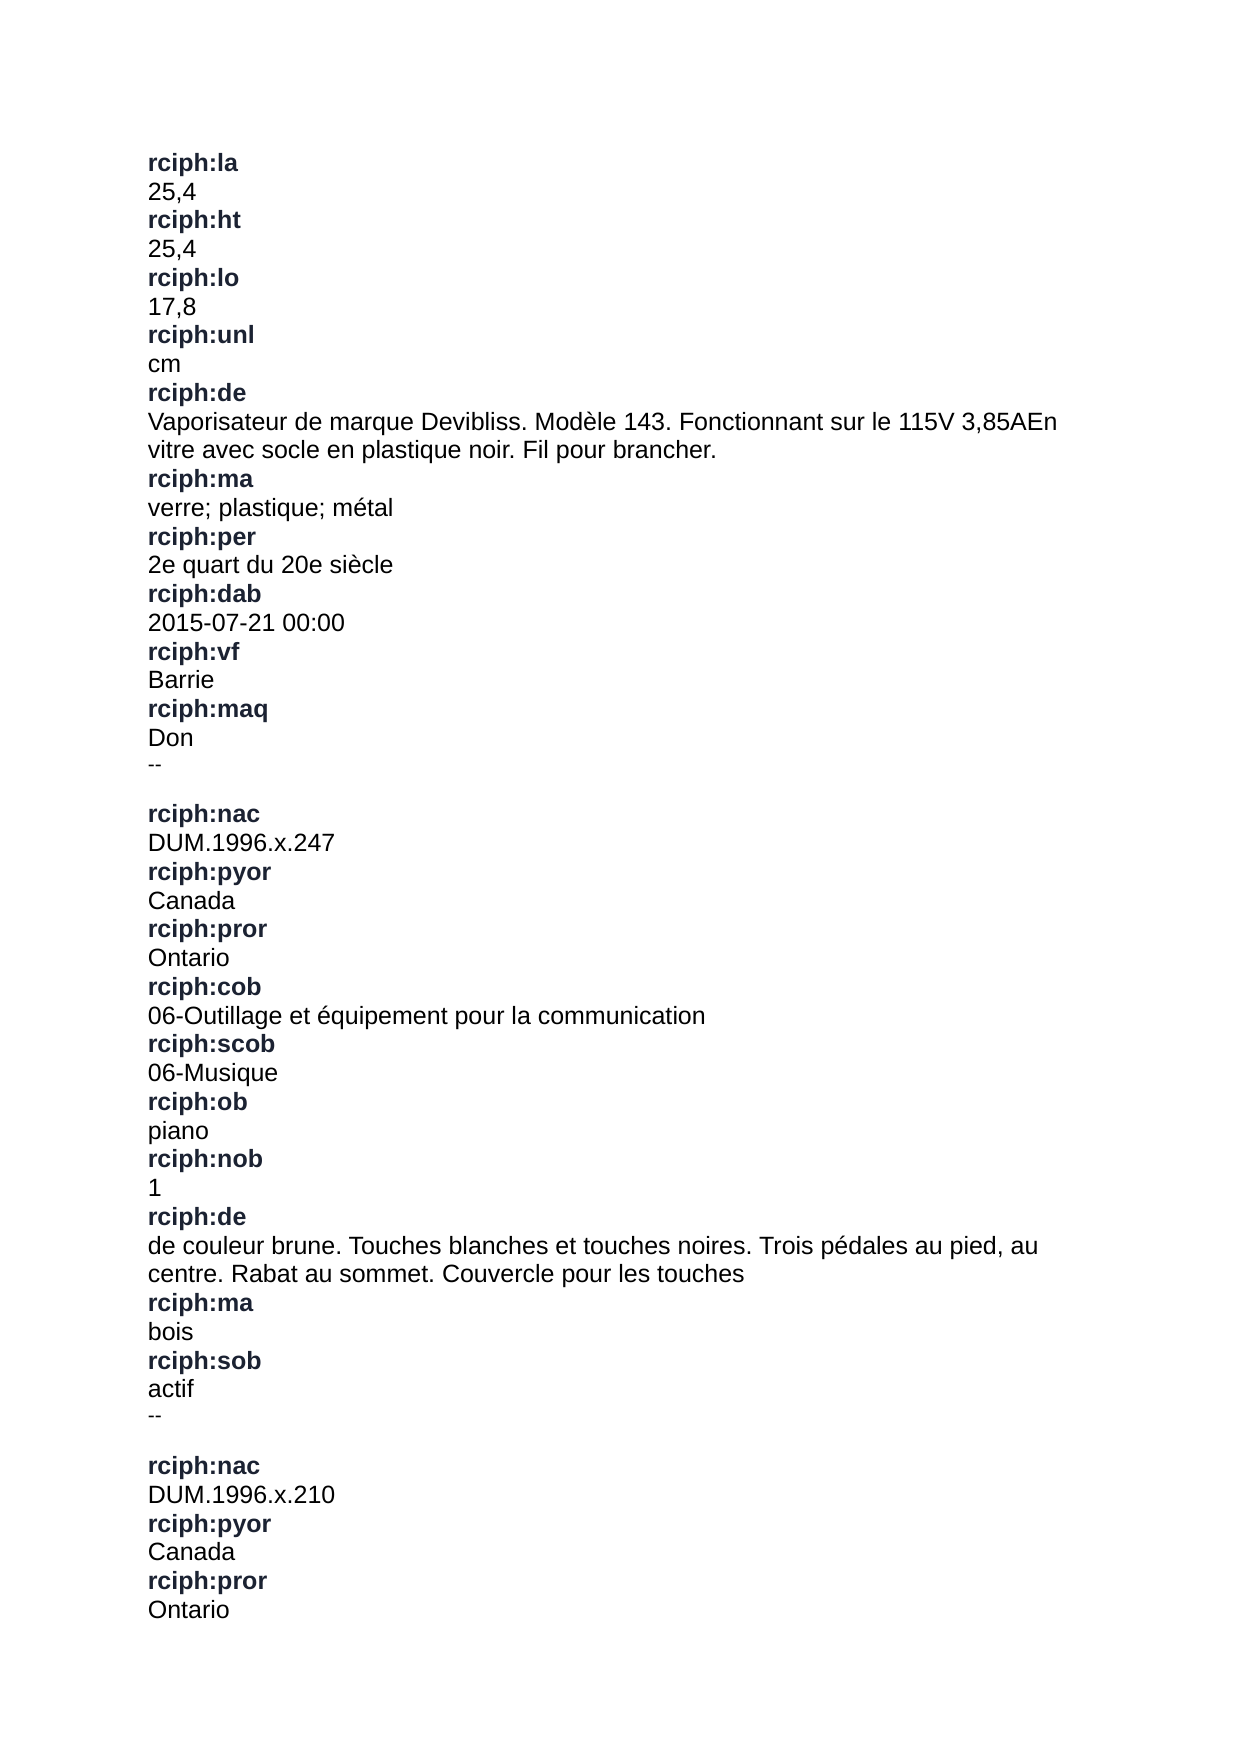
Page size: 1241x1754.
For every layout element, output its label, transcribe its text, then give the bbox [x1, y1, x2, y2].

text actif [148, 1374, 1092, 1403]
text rciph:per [148, 521, 1092, 550]
text Barrie [148, 665, 1092, 694]
text rciph:sob [148, 1346, 1092, 1374]
text -- [148, 751, 1092, 775]
text DUM.1996.x.247 [148, 828, 1092, 857]
text Vaporisateur de marque Devibliss. Modèle 143. Fonctionnant sur le 115V 3,85AEn vitre avec socle en plastique noir. Fil pour brancher. [148, 406, 1092, 464]
text rciph:ma [148, 1288, 1092, 1317]
text rciph:pror [148, 1566, 1092, 1595]
text rciph:scob [148, 1029, 1092, 1058]
text cm [148, 349, 1092, 378]
text DUM.1996.x.210 [148, 1480, 1092, 1508]
text Canada [148, 1537, 1092, 1566]
text rciph:unl [148, 320, 1092, 349]
text rciph:maq [148, 694, 1092, 723]
text verre; plastique; métal [148, 493, 1092, 521]
text 2e quart du 20e siècle [148, 550, 1092, 579]
text rciph:ht [148, 205, 1092, 234]
text 2015-07-21 00:00 [148, 608, 1092, 636]
text rciph:nac [148, 1451, 1092, 1480]
text piano [148, 1116, 1092, 1144]
text Ontario [148, 1595, 1092, 1623]
text rciph:cob [148, 972, 1092, 1001]
text 25,4 [148, 176, 1092, 205]
text rciph:la [148, 148, 1092, 176]
text rciph:lo [148, 263, 1092, 291]
text rciph:pyor [148, 1508, 1092, 1537]
text rciph:vf [148, 636, 1092, 665]
text 1 [148, 1173, 1092, 1202]
text bois [148, 1317, 1092, 1346]
text Ontario [148, 943, 1092, 972]
text 06-Outillage et équipement pour la communication [148, 1001, 1092, 1029]
text rciph:dab [148, 579, 1092, 608]
text rciph:nac [148, 799, 1092, 828]
text Canada [148, 886, 1092, 914]
text rciph:pror [148, 914, 1092, 943]
text Don [148, 723, 1092, 751]
text rciph:ma [148, 464, 1092, 493]
text rciph:de [148, 378, 1092, 406]
text rciph:nob [148, 1144, 1092, 1173]
text rciph:ob [148, 1087, 1092, 1116]
text de couleur brune. Touches blanches et touches noires. Trois pédales au pied, au centre. Rabat au sommet. Couvercle pour les touches [148, 1231, 1092, 1288]
text -- [148, 1403, 1092, 1427]
text 06-Musique [148, 1058, 1092, 1087]
text 25,4 [148, 234, 1092, 263]
text rciph:pyor [148, 857, 1092, 886]
text rciph:de [148, 1202, 1092, 1231]
text 17,8 [148, 291, 1092, 320]
